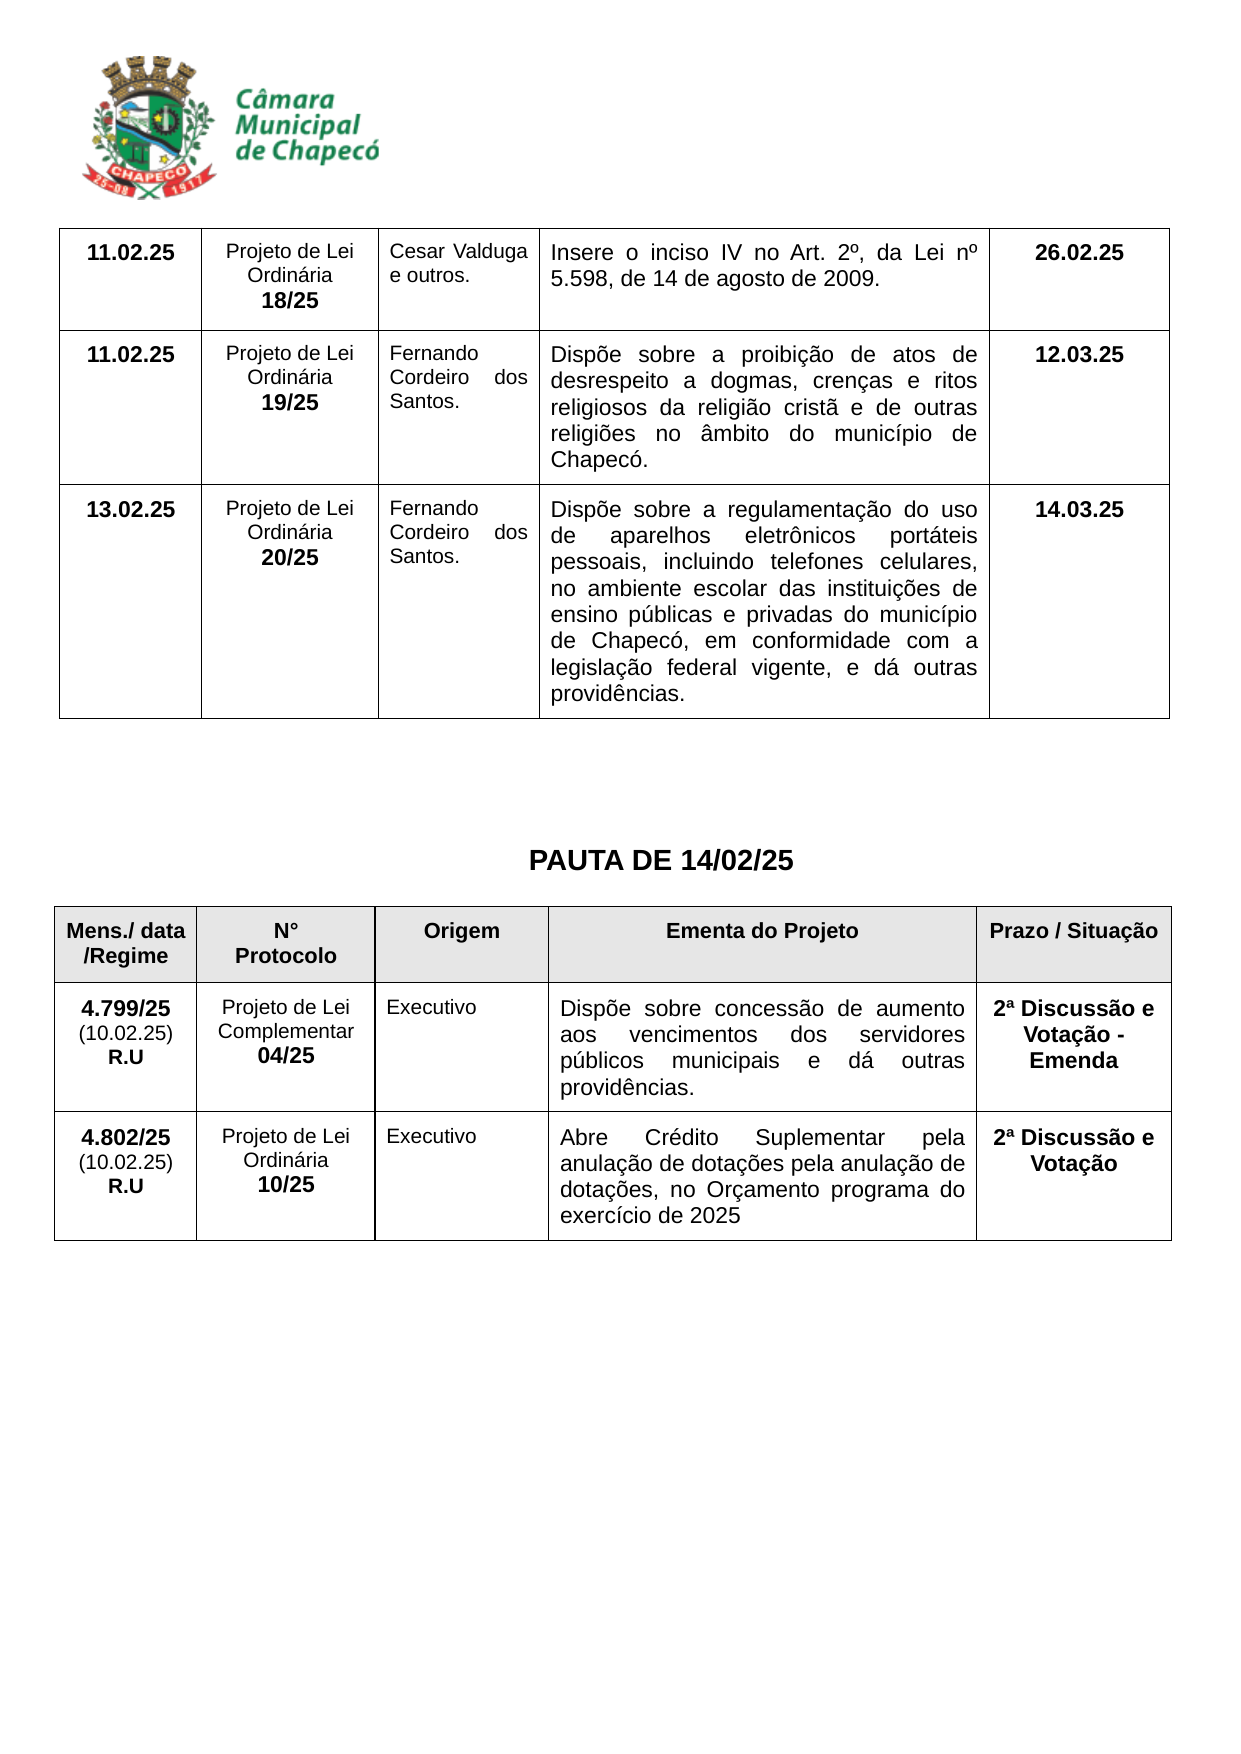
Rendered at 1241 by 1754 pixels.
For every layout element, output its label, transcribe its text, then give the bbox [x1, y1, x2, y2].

table_cell 11.02.25 [60, 331, 201, 484]
table_cell Dispõe sobre concessão de aumento aos vencimentos dos servidores públicos municipais e dá outras providências. [549, 983, 976, 1111]
picture [81, 56, 379, 200]
table_cell 2ª Discussão e Votação [977, 1112, 1171, 1240]
table_cell Projeto de Lei Ordinária 20/25 [202, 485, 378, 718]
table_cell Fernando Cordeiro dos Santos. [379, 331, 539, 484]
table_cell Projeto de Lei Ordinária 18/25 [202, 229, 378, 329]
subtitle PAUTA DE 14/02/25 [178, 843, 1145, 877]
table_cell Projeto de Lei Ordinária 10/25 [197, 1112, 374, 1240]
table_cell 14.03.25 [990, 485, 1169, 718]
table_header Origem [376, 907, 548, 982]
table_cell 2ª Discussão e Votação - Emenda [977, 983, 1171, 1111]
table_cell 11.02.25 [60, 229, 201, 329]
table_header Prazo / Situação [977, 907, 1171, 982]
table_cell Cesar Valduga e outros. [379, 229, 539, 329]
table_header Ementa do Projeto [549, 907, 976, 982]
table_cell Dispõe sobre a proibição de atos de desrespeito a dogmas, crenças e ritos religiosos da religião cristã e de outras religiões no âmbito do município de Chapecó. [540, 331, 989, 484]
table_cell Projeto de Lei Complementar 04/25 [197, 983, 374, 1111]
table_cell Projeto de Lei Ordinária 19/25 [202, 331, 378, 484]
table_cell Executivo [376, 1112, 548, 1240]
table_cell 4.802/25 (10.02.25) R.U [55, 1112, 196, 1240]
table_cell 12.03.25 [990, 331, 1169, 484]
table_cell 26.02.25 [990, 229, 1169, 329]
table_cell 13.02.25 [60, 485, 201, 718]
table_cell Fernando Cordeiro dos Santos. [379, 485, 539, 718]
table_cell Insere o inciso IV no Art. 2º, da Lei nº 5.598, de 14 de agosto de 2009. [540, 229, 989, 329]
table_cell Dispõe sobre a regulamentação do uso de aparelhos eletrônicos portáteis pessoais, incluindo telefones celulares, no ambiente escolar das instituições de ensino públicas e privadas do município de Chapecó, em conformidade com a legislação federal vigente, e dá outras providências. [540, 485, 989, 718]
table_header N° Protocolo [197, 907, 374, 982]
table_header Mens./ data /Regime [55, 907, 196, 982]
table_cell 4.799/25 (10.02.25) R.U [55, 983, 196, 1111]
table_cell Executivo [376, 983, 548, 1111]
table_cell Abre Crédito Suplementar pela anulação de dotações pela anulação de dotações, no Orçamento programa do exercício de 2025 [549, 1112, 976, 1240]
